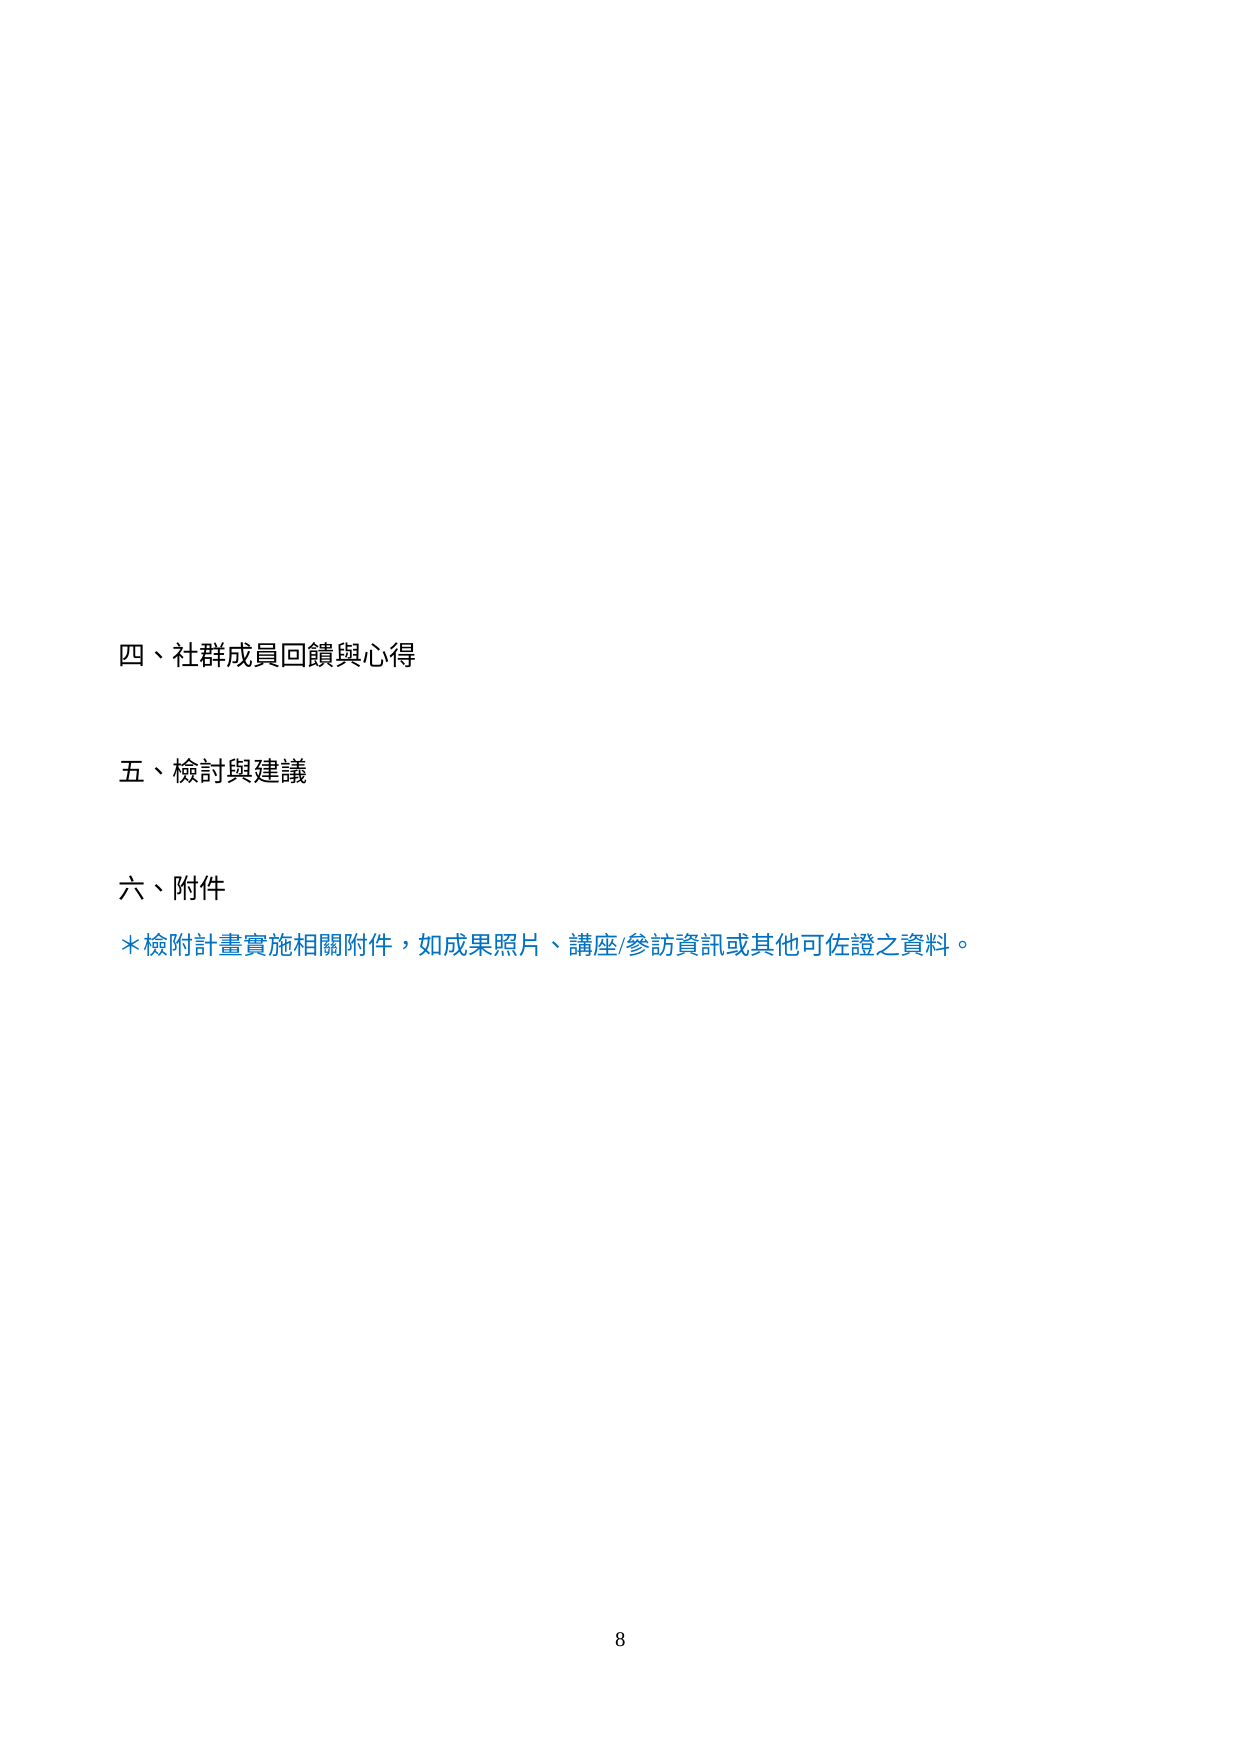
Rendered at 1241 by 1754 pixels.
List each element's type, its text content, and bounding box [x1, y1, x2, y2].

text ＊檢附計畫實施相關附件，如成果照片、講座/參訪資訊或其他可佐證之資料。 [118, 925, 1122, 962]
text 六、附件 [118, 867, 1122, 906]
text 四、社群成員回饋與心得 [118, 634, 1122, 673]
text 五、檢討與建議 [118, 750, 1122, 789]
